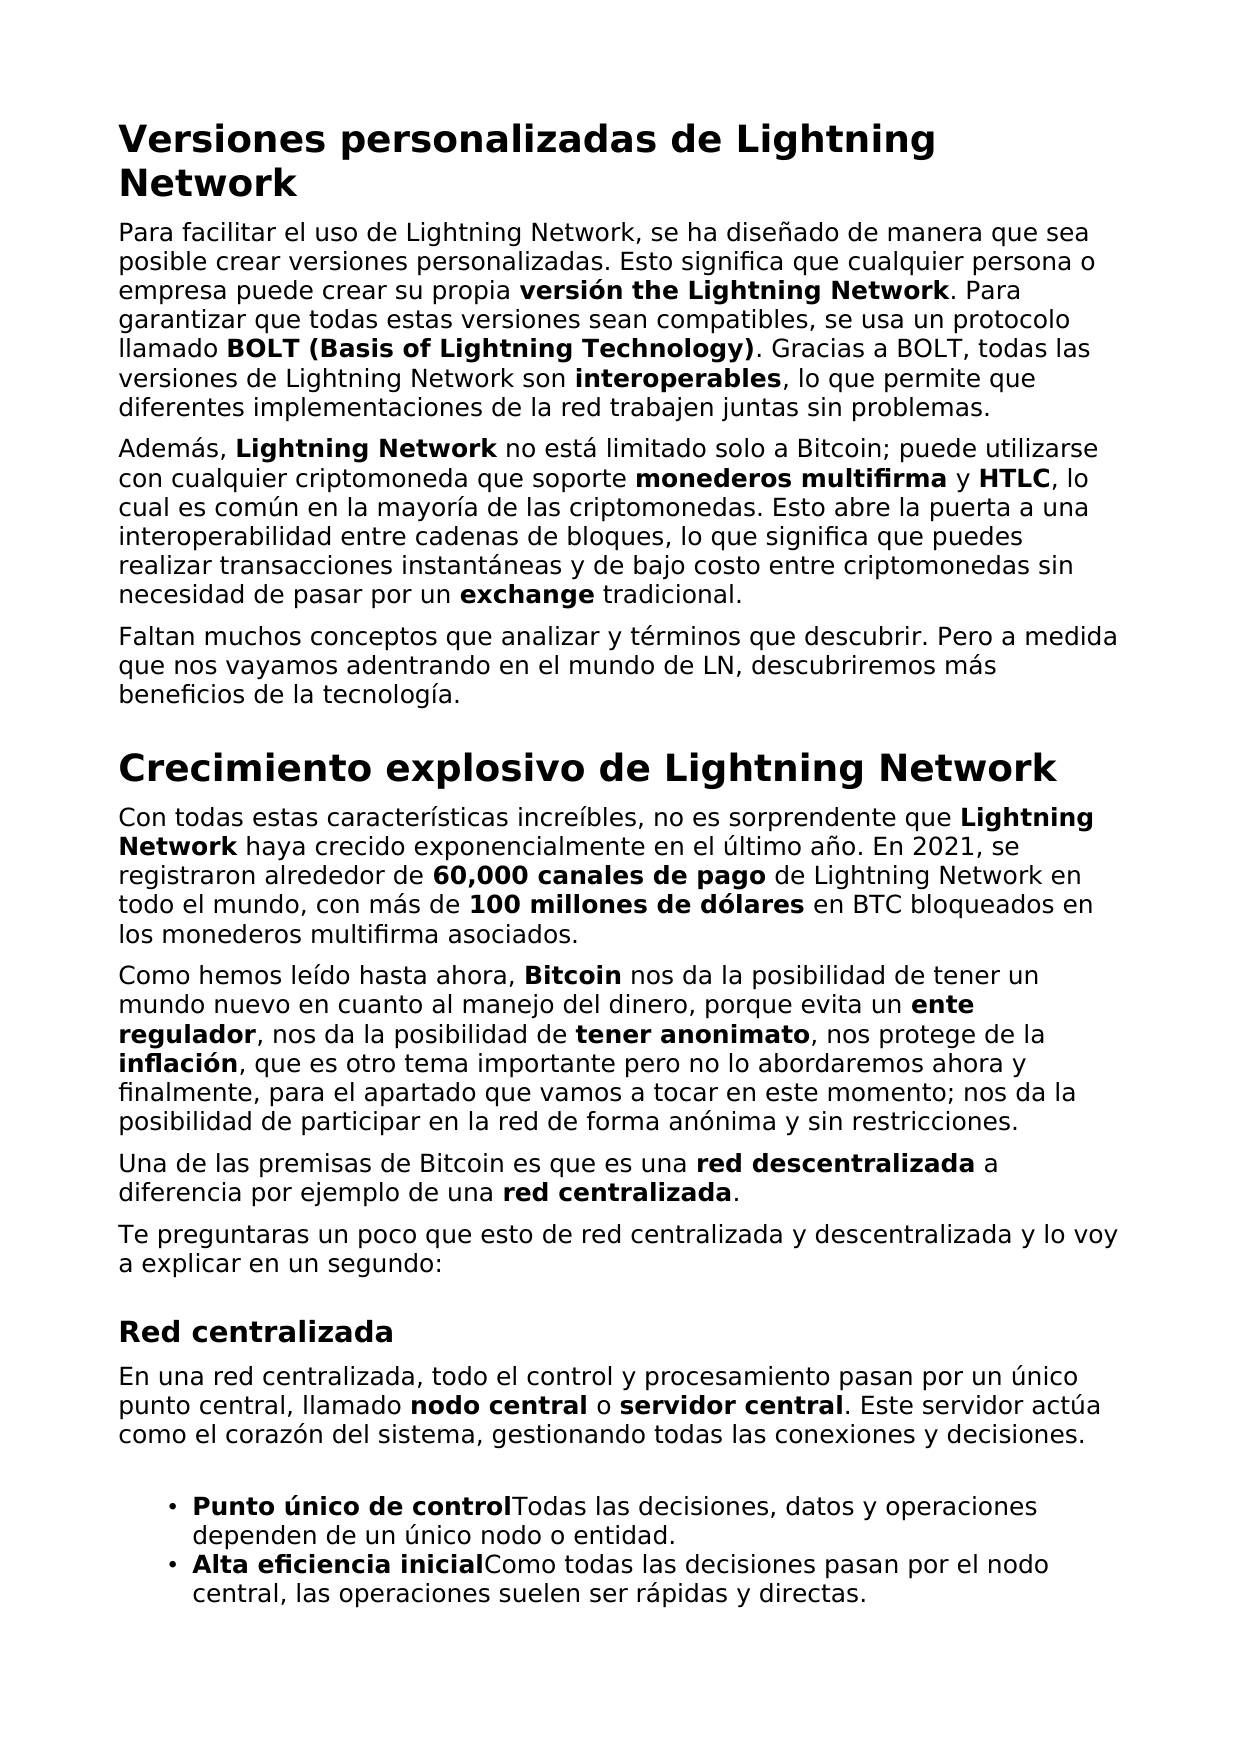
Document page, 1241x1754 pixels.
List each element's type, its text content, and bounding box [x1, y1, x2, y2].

text Como hemos leído hasta ahora, Bitcoin nos da la posibilidad de tener un mundo nuevo en cuanto al manejo del dinero, porque evita un ente regulador, nos da la posibilidad de tener anonimato, nos protege de la inflación, que es otro tema importante pero no lo abordaremos ahora y finalmente, para el apartado que vamos a tocar en este momento; nos da la posibilidad de participar en la red de forma anónima y sin restricciones. [118, 962, 1122, 1137]
text Para facilitar el uso de Lightning Network, se ha diseñado de manera que sea posible crear versiones personalizadas. Esto significa que cualquier persona o empresa puede crear su propia versión the Lightning Network. Para garantizar que todas estas versiones sean compatibles, se usa un protocolo llamado BOLT (Basis of Lightning Technology). Gracias a BOLT, todas las versiones de Lightning Network son interoperables, lo que permite que diferentes implementaciones de la red trabajen juntas sin problemas. [118, 218, 1122, 422]
text Además, Lightning Network no está limitado solo a Bitcoin; puede utilizarse con cualquier criptomoneda que soporte monederos multifirma y HTLC, lo cual es común en la mayoría de las criptomonedas. Esto abre la puerta a una interoperabilidad entre cadenas de bloques, lo que significa que puedes realizar transacciones instantáneas y de bajo costo entre criptomonedas sin necesidad de pasar por un exchange tradicional. [118, 434, 1122, 609]
subtitle Crecimiento explosivo de Lightning Network [118, 747, 1122, 791]
subtitle Versiones personalizadas de Lightning Network [118, 118, 1122, 205]
list Alta eficiencia inicialComo todas las decisiones pasan por el nodo central, las operaciones suelen ser rápidas y directas. [177, 1550, 1122, 1608]
subtitle Red centralizada [118, 1316, 1122, 1350]
text Faltan muchos conceptos que analizar y términos que descubrir. Pero a medida que nos vayamos adentrando en el mundo de LN, descubriremos más beneficios de la tecnología. [118, 622, 1122, 709]
text Una de las premisas de Bitcoin es que es una red descentralizada a diferencia por ejemplo de una red centralizada. [118, 1149, 1122, 1207]
text Con todas estas características increíbles, no es sorprendente que Lightning Network haya crecido exponencialmente en el último año. En 2021, se registraron alrededor de 60,000 canales de pago de Lightning Network en todo el mundo, con más de 100 millones de dólares en BTC bloqueados en los monederos multifirma asociados. [118, 803, 1122, 949]
text En una red centralizada, todo el control y procesamiento pasan por un único punto central, llamado nodo central o servidor central. Este servidor actúa como el corazón del sistema, gestionando todas las conexiones y decisiones. [118, 1362, 1122, 1450]
list Punto único de controlTodas las decisiones, datos y operaciones dependen de un único nodo o entidad. [177, 1492, 1122, 1550]
text Te preguntaras un poco que esto de red centralizada y descentralizada y lo voy a explicar en un segundo: [118, 1220, 1122, 1278]
